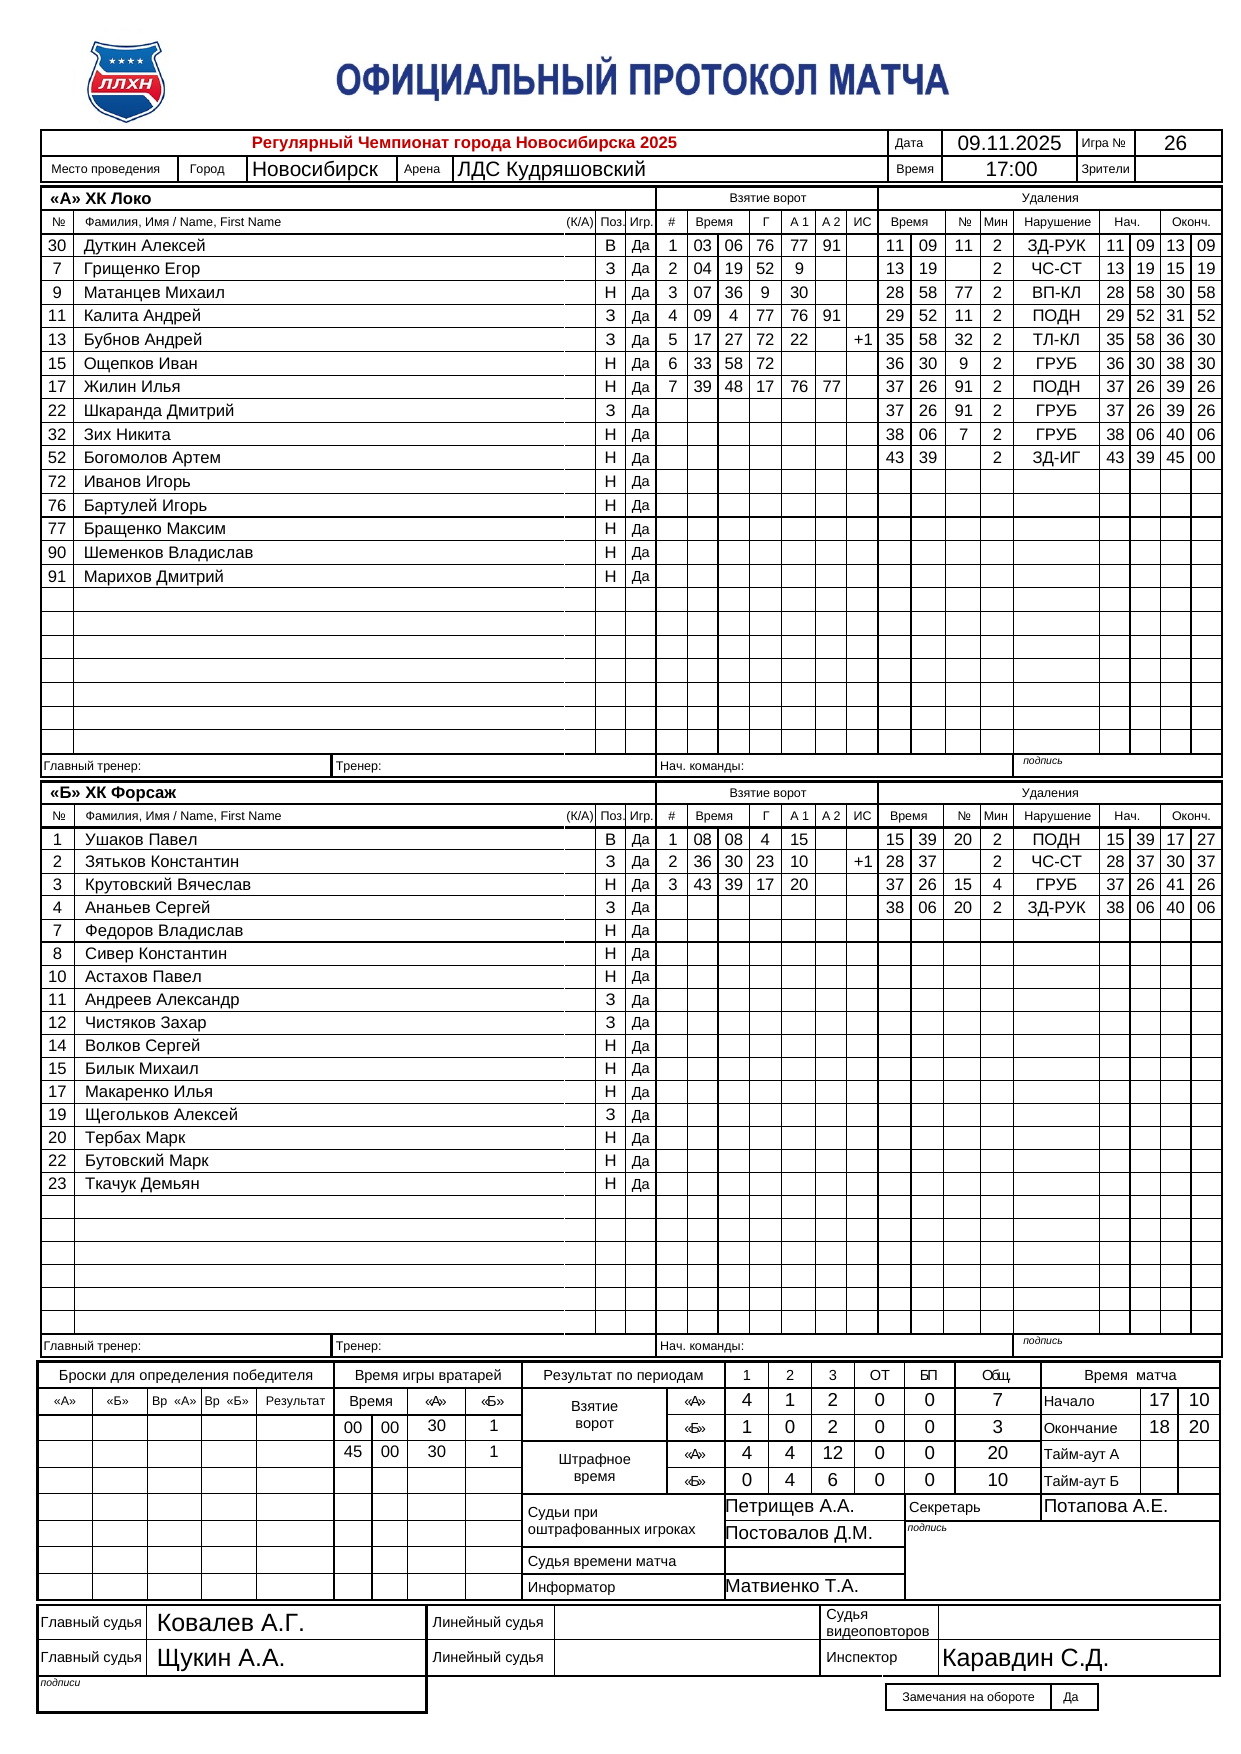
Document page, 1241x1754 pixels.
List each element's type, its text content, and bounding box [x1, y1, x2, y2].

table_cell 41 [1161, 874, 1190, 895]
table_cell 4 [657, 305, 687, 327]
table_cell [335, 1574, 371, 1599]
table_cell [816, 1242, 846, 1264]
table_cell [1161, 1288, 1190, 1310]
table_cell [1014, 659, 1099, 682]
table_cell [816, 399, 846, 422]
table_cell [816, 730, 846, 753]
table_cell [1192, 612, 1221, 634]
table_cell [750, 565, 781, 587]
table_header 09.11.2025 [943, 131, 1076, 155]
table_cell В [596, 235, 625, 256]
table_cell [1161, 1311, 1190, 1333]
table_cell [39, 1574, 92, 1599]
table_cell [719, 1150, 749, 1172]
table_cell [626, 659, 655, 682]
table_cell [719, 541, 749, 564]
table_cell [1014, 1288, 1099, 1310]
table_cell [1192, 1012, 1221, 1033]
table_cell [657, 1242, 687, 1264]
table_cell 52 [1192, 305, 1221, 327]
table_cell [1161, 494, 1190, 516]
table_cell 36 [879, 352, 910, 374]
table_cell [1161, 1081, 1190, 1103]
table_cell [981, 494, 1013, 516]
table_cell 9 [42, 281, 73, 303]
table_cell 20 [42, 1127, 74, 1149]
table_cell 37 [879, 399, 910, 422]
table_cell [565, 399, 595, 422]
table_cell [1014, 470, 1099, 493]
table_cell Да [626, 1150, 655, 1172]
table_cell 22 [42, 399, 73, 422]
table_cell Да [626, 874, 655, 895]
table_cell [1100, 518, 1129, 540]
table_cell [202, 1468, 256, 1493]
table_cell 40 [1161, 423, 1190, 445]
table_cell [565, 1150, 595, 1172]
table_cell [596, 612, 625, 634]
table_cell [688, 966, 717, 987]
table_cell 2 [981, 446, 1013, 469]
table_cell [565, 1012, 595, 1033]
picture [5, 28, 1179, 129]
table_cell [946, 707, 980, 729]
table_cell Н [596, 541, 625, 564]
table_cell Н [596, 1127, 625, 1149]
table_cell 58 [1192, 281, 1221, 303]
table_cell 52 [42, 446, 73, 469]
table_cell Бутовский Марк [75, 1150, 564, 1172]
table_cell [981, 1265, 1013, 1287]
table_cell [335, 1468, 371, 1493]
table_cell [719, 730, 749, 753]
table_cell А 2 [816, 805, 846, 826]
table_cell [1179, 1468, 1219, 1493]
table_cell 4 [981, 874, 1013, 895]
table_cell [847, 1196, 877, 1218]
table_cell «А» [39, 1389, 92, 1413]
table_cell 22 [782, 328, 815, 351]
table_cell [1014, 1265, 1099, 1287]
table_cell [847, 1081, 877, 1103]
table_header Удаления [879, 188, 1221, 209]
table_cell Да [626, 1173, 655, 1195]
table_cell Да [626, 494, 655, 516]
table_cell [719, 707, 749, 729]
table_cell 18 [1141, 1415, 1177, 1440]
table_cell [782, 1058, 815, 1079]
table_cell 4 [719, 305, 749, 327]
table_cell [981, 470, 1013, 493]
table_cell Н [596, 565, 625, 587]
table_cell [1161, 1196, 1190, 1218]
table_cell [657, 446, 687, 469]
table_cell ЗД-РУК [1014, 235, 1099, 256]
table_cell [816, 470, 846, 493]
table_cell [657, 1104, 687, 1126]
table_cell 26 [1192, 376, 1221, 398]
table_cell [944, 1242, 980, 1264]
table_cell [688, 1242, 717, 1264]
table_cell 00 [373, 1441, 407, 1467]
table_cell [782, 1311, 815, 1333]
table_cell [596, 1288, 625, 1310]
table_cell [912, 1219, 943, 1241]
table_cell [74, 612, 564, 634]
table_cell 11 [42, 305, 73, 327]
table_cell «Б» [668, 1415, 724, 1440]
table_cell [782, 1265, 815, 1287]
table_header Да [1052, 1685, 1097, 1709]
table_cell [42, 1311, 74, 1333]
table_cell 13 [879, 257, 910, 280]
table_cell [1014, 1127, 1099, 1149]
table_cell [879, 470, 910, 493]
table_cell [847, 730, 877, 753]
table_cell [816, 494, 846, 516]
table_cell [1100, 659, 1129, 682]
table_cell ЧС-СТ [1014, 850, 1099, 872]
table_cell [816, 518, 846, 540]
table_cell [408, 1521, 465, 1546]
table_cell [42, 636, 73, 658]
table_cell 48 [719, 376, 749, 398]
table_cell [1014, 943, 1099, 964]
table_cell Нач. команды: [657, 1335, 1012, 1356]
table_cell [148, 1574, 201, 1599]
table_header Время игры вратарей [335, 1363, 521, 1387]
table_cell [981, 612, 1013, 634]
table_cell 13 [42, 328, 73, 351]
table_cell [565, 829, 595, 849]
table_cell [750, 730, 781, 753]
table_cell 91 [816, 305, 846, 327]
table_cell [1100, 683, 1129, 706]
table_cell 29 [1100, 305, 1129, 327]
table_cell Да [626, 989, 655, 1011]
table_cell 26 [912, 376, 945, 398]
table_cell Н [596, 281, 625, 303]
table_cell 76 [750, 235, 781, 256]
table_cell 20 [1179, 1415, 1219, 1440]
table_cell [565, 896, 595, 918]
table_cell Да [626, 896, 655, 918]
table_cell [1014, 1150, 1099, 1172]
table_cell [1100, 1196, 1129, 1218]
table_cell 31 [1161, 305, 1190, 327]
table_cell 35 [879, 328, 910, 351]
table_cell [1100, 920, 1129, 941]
table_cell [719, 920, 749, 941]
table_cell [879, 943, 910, 964]
table_cell [719, 588, 749, 611]
table_cell (К/А) [565, 805, 595, 826]
table_cell [946, 257, 980, 280]
table_cell Н [596, 1173, 625, 1195]
table_cell 17 [688, 328, 717, 351]
table_cell 10 [1179, 1389, 1219, 1413]
table_cell 32 [946, 328, 980, 351]
table_cell [596, 683, 625, 706]
table_cell [981, 1196, 1013, 1218]
table_cell [688, 1311, 717, 1333]
table_cell [782, 565, 815, 587]
table_cell 2 [981, 352, 1013, 374]
table_cell [981, 683, 1013, 706]
table_cell [782, 1081, 815, 1103]
table_cell [1100, 636, 1129, 658]
table_cell [1179, 1441, 1219, 1467]
table_cell [1014, 541, 1099, 564]
table_cell [1100, 1104, 1129, 1126]
table_cell 58 [1131, 328, 1160, 351]
table_cell [847, 1104, 877, 1126]
table_cell [1014, 494, 1099, 516]
table_cell 19 [912, 257, 945, 280]
table_cell Начало [1042, 1389, 1140, 1413]
table_cell 30 [1131, 352, 1160, 374]
table_cell [816, 707, 846, 729]
table_cell [944, 1173, 980, 1195]
table_cell [1161, 989, 1190, 1011]
table_cell [93, 1416, 147, 1440]
table_cell Да [626, 565, 655, 587]
table_cell [782, 707, 815, 729]
table_cell Да [626, 1058, 655, 1079]
table_cell Да [626, 541, 655, 564]
table_cell Шкаранда Дмитрий [74, 399, 564, 422]
table_cell [565, 446, 595, 469]
table_cell 10 [42, 966, 74, 987]
table_cell ГРУБ [1014, 352, 1099, 374]
table_cell [816, 943, 846, 964]
table_cell [782, 541, 815, 564]
table_cell Да [626, 1012, 655, 1033]
table_cell [657, 1150, 687, 1172]
table_cell [148, 1521, 201, 1546]
table_cell З [596, 850, 625, 872]
table_cell [847, 966, 877, 987]
table_cell Главный тренер: [42, 755, 330, 776]
table_cell 06 [1192, 423, 1221, 445]
table_cell В [596, 829, 625, 849]
table_cell [688, 1219, 717, 1241]
table_cell [1131, 1173, 1160, 1195]
table_cell Н [596, 1081, 625, 1103]
table_cell Бращенко Максим [74, 518, 564, 540]
table_cell [688, 446, 717, 469]
table_cell [816, 874, 846, 895]
table_header Броски для определения победителя [39, 1363, 333, 1387]
table_cell [719, 1173, 749, 1195]
table_cell [74, 683, 564, 706]
table_cell [1131, 1104, 1160, 1126]
table_header 26 [1136, 131, 1221, 155]
table_cell [1141, 1441, 1177, 1467]
table_cell [565, 636, 595, 658]
table_cell [847, 1265, 877, 1287]
table_cell Постовалов Д.М. [726, 1521, 904, 1546]
table_cell [657, 1127, 687, 1149]
table_cell [42, 588, 73, 611]
table_cell 36 [688, 850, 717, 872]
table_cell Да [626, 235, 655, 256]
table_cell [981, 1311, 1013, 1333]
table_cell [946, 683, 980, 706]
table_cell [93, 1521, 147, 1546]
table_cell [42, 1242, 74, 1264]
table_cell 4 [769, 1442, 811, 1467]
table_cell [1014, 1012, 1099, 1033]
table_cell 6 [812, 1468, 854, 1493]
table_cell [565, 1035, 595, 1057]
table_cell 17 [1161, 829, 1190, 849]
table_cell [879, 1058, 910, 1079]
table_cell [847, 707, 877, 729]
table_cell 19 [719, 257, 749, 280]
table_cell Тайм-аут А [1042, 1441, 1140, 1467]
table_cell 3 [956, 1415, 1040, 1440]
table_cell [1136, 157, 1221, 181]
table_cell [879, 659, 910, 682]
table_cell [912, 1035, 943, 1057]
table_cell Да [626, 966, 655, 987]
table_cell [981, 730, 1013, 753]
table_cell Да [626, 518, 655, 540]
table_cell [816, 683, 846, 706]
table_cell [1192, 1196, 1221, 1218]
table_cell 2 [981, 257, 1013, 280]
table_cell [565, 707, 595, 729]
table_cell Богомолов Артем [74, 446, 564, 469]
table_cell 91 [946, 399, 980, 422]
table_cell [847, 829, 877, 849]
table_cell [657, 423, 687, 445]
table_cell [1192, 683, 1221, 706]
table_cell Калита Андрей [74, 305, 564, 327]
table_cell Главный судья [39, 1606, 146, 1639]
table_cell [1131, 1265, 1160, 1287]
table_cell Г [750, 805, 781, 826]
table_cell [912, 707, 945, 729]
table_cell [782, 1012, 815, 1033]
table_cell [565, 565, 595, 587]
table_cell 00 [373, 1416, 407, 1440]
table_cell Ананьев Сергей [75, 896, 564, 918]
table_cell 37 [879, 376, 910, 398]
table_cell [1131, 989, 1160, 1011]
table_cell [782, 1196, 815, 1218]
table_cell 03 [688, 235, 717, 256]
table_cell ВП-КЛ [1014, 281, 1099, 303]
table_cell 12 [42, 1012, 74, 1033]
table_cell [657, 1081, 687, 1103]
table_cell З [596, 1012, 625, 1033]
table_cell Щегольков Алексей [75, 1104, 564, 1126]
table_cell [75, 1311, 564, 1333]
table_cell [912, 1242, 943, 1264]
table_cell [657, 399, 687, 422]
table_cell [1100, 1081, 1129, 1103]
table_cell 08 [719, 829, 749, 849]
table_cell [657, 1173, 687, 1195]
table_cell Время [335, 1389, 407, 1413]
table_cell 09 [1192, 235, 1221, 256]
table_cell Оконч. [1161, 805, 1221, 826]
table_cell 72 [42, 470, 73, 493]
table_cell 28 [1100, 850, 1129, 872]
table_cell [93, 1494, 147, 1520]
table_cell 58 [719, 352, 749, 374]
table_cell [565, 352, 595, 374]
table_cell [1192, 707, 1221, 729]
table_cell [750, 1196, 781, 1218]
table_cell [657, 518, 687, 540]
table_cell [688, 541, 717, 564]
table_cell Шеменков Владислав [74, 541, 564, 564]
table_cell [148, 1441, 201, 1467]
table_cell [912, 588, 945, 611]
table_cell 0 [855, 1389, 904, 1413]
table_cell [719, 1127, 749, 1149]
table_cell 9 [946, 352, 980, 374]
table_cell Да [626, 1104, 655, 1126]
table_cell [912, 966, 943, 987]
table_cell [912, 541, 945, 564]
table_cell 43 [1100, 446, 1129, 469]
table_cell [879, 966, 910, 987]
table_cell [782, 1173, 815, 1195]
table_cell Тренер: [333, 755, 655, 776]
table_cell 45 [335, 1441, 371, 1467]
table_cell [1100, 1058, 1129, 1079]
table_cell Н [596, 1150, 625, 1172]
table_cell [596, 1311, 625, 1333]
table_cell [816, 1173, 846, 1195]
table_cell Фамилия, Имя / Name, First Name [74, 211, 565, 233]
table_cell [202, 1441, 256, 1467]
table_cell [944, 966, 980, 987]
table_cell [816, 612, 846, 634]
table_cell Зрители [1078, 157, 1134, 181]
table_cell [1131, 636, 1160, 658]
table_cell Макаренко Илья [75, 1081, 564, 1103]
table_cell [816, 281, 846, 303]
table_cell Тренер: [333, 1335, 655, 1356]
table_cell [1192, 518, 1221, 540]
table_cell [847, 1058, 877, 1079]
table_cell [1100, 1265, 1129, 1287]
table_cell [688, 1081, 717, 1103]
table_cell [847, 1150, 877, 1172]
table_cell [782, 588, 815, 611]
table_cell [1161, 636, 1190, 658]
table_cell Результат [257, 1389, 333, 1413]
table_cell [1100, 541, 1129, 564]
table_cell № [944, 805, 980, 826]
table_cell [847, 683, 877, 706]
table_cell [1161, 1058, 1190, 1079]
table_cell [1100, 612, 1129, 634]
table_cell [944, 943, 980, 964]
table_cell [981, 1242, 1013, 1264]
table_cell [719, 1288, 749, 1310]
table_cell Дуткин Алексей [74, 235, 564, 256]
table_cell [42, 1196, 74, 1218]
table_cell 43 [688, 874, 717, 895]
table_cell [39, 1494, 92, 1520]
table_cell [719, 565, 749, 587]
table_cell 9 [782, 257, 815, 280]
table_cell [944, 1035, 980, 1057]
table_cell [688, 989, 717, 1011]
table_cell 29 [879, 305, 910, 327]
table_cell 30 [408, 1416, 465, 1440]
table_cell [816, 896, 846, 918]
table_cell [93, 1468, 147, 1493]
table_cell [816, 328, 846, 351]
table_cell [42, 1288, 74, 1310]
table_cell 2 [981, 423, 1013, 445]
table_cell [912, 565, 945, 587]
table_cell [879, 588, 910, 611]
table_cell [1131, 1219, 1160, 1241]
table_cell 06 [912, 423, 945, 445]
table_cell [944, 1081, 980, 1103]
table_cell Н [596, 518, 625, 540]
table_cell 37 [912, 850, 943, 872]
table_cell [944, 1219, 980, 1241]
table_cell [688, 1035, 717, 1057]
table_cell 36 [1161, 328, 1190, 351]
table_cell Н [596, 1058, 625, 1079]
table_cell [1161, 1265, 1190, 1287]
table_cell [912, 470, 945, 493]
table_cell [565, 1081, 595, 1103]
table_cell 0 [855, 1468, 904, 1493]
table_cell Грищенко Егор [74, 257, 564, 280]
table_cell 7 [42, 257, 73, 280]
table_cell [1161, 943, 1190, 964]
table_cell [1131, 966, 1160, 987]
table_cell [816, 1104, 846, 1126]
table_cell 38 [1100, 423, 1129, 445]
table_cell [39, 1547, 92, 1573]
table_cell 00 [335, 1416, 371, 1440]
table_cell 36 [1100, 352, 1129, 374]
table_cell «Б » [466, 1389, 521, 1413]
table_cell [719, 989, 749, 1011]
table_cell [816, 659, 846, 682]
table_cell [565, 920, 595, 941]
table_cell [726, 1548, 904, 1573]
table_cell [847, 376, 877, 398]
table_cell 39 [1131, 829, 1160, 849]
table_cell [1161, 966, 1190, 987]
table_cell 30 [1192, 328, 1221, 351]
table_cell А 1 [782, 805, 815, 826]
table_cell ГРУБ [1014, 874, 1099, 895]
table_cell 06 [912, 896, 943, 918]
table_cell [816, 588, 846, 611]
table_cell [596, 588, 625, 611]
table_cell [750, 1058, 781, 1079]
table_cell [657, 494, 687, 516]
table_cell 2 [981, 235, 1013, 256]
table_cell 38 [1100, 896, 1129, 918]
table_cell Время [879, 211, 945, 233]
table_cell [944, 1288, 980, 1310]
table_cell 58 [1131, 281, 1160, 303]
table_cell [565, 612, 595, 634]
table_cell [816, 541, 846, 564]
table_cell [719, 1058, 749, 1079]
table_cell [879, 1035, 910, 1057]
table_cell ПОДН [1014, 305, 1099, 327]
table_cell 39 [1161, 399, 1190, 422]
table_cell Время [688, 805, 749, 826]
table_cell [847, 518, 877, 540]
table_cell [912, 1265, 943, 1287]
table_cell [335, 1547, 371, 1573]
table_cell [626, 1196, 655, 1218]
table_cell [750, 1288, 781, 1310]
table_cell [879, 494, 910, 516]
table_cell [847, 494, 877, 516]
table_cell [1192, 470, 1221, 493]
table_cell 15 [1161, 257, 1190, 280]
table_cell Каравдин С.Д. [939, 1640, 1219, 1675]
table_cell 77 [42, 518, 73, 540]
table_cell [596, 1265, 625, 1287]
table_cell [408, 1574, 465, 1599]
table_cell [816, 1311, 846, 1333]
table_cell [847, 1012, 877, 1033]
table_cell 72 [750, 328, 781, 351]
table_cell 39 [688, 376, 717, 398]
table_cell «А» [668, 1442, 724, 1467]
table_cell Матанцев Михаил [74, 281, 564, 303]
table_cell [847, 565, 877, 587]
table_cell [912, 659, 945, 682]
table_cell [1100, 565, 1129, 587]
table_cell [1014, 1173, 1099, 1195]
table_cell [1192, 636, 1221, 658]
table_cell (К/А) [565, 211, 595, 233]
table_cell [1161, 683, 1190, 706]
table_cell Линейный судья [428, 1606, 554, 1639]
table_cell 91 [816, 235, 846, 256]
table_cell [719, 659, 749, 682]
table_cell [879, 683, 910, 706]
table_header Результат по периодам [523, 1363, 724, 1387]
table_cell [596, 707, 625, 729]
table_cell 0 [905, 1389, 954, 1413]
table_cell [750, 1219, 781, 1241]
table_cell Линейный судья [428, 1640, 554, 1675]
table_cell 1 [726, 1415, 768, 1440]
table_cell [657, 636, 687, 658]
table_cell [1192, 1104, 1221, 1126]
table_cell [657, 612, 687, 634]
table_cell 23 [42, 1173, 74, 1195]
table_cell подпись [1014, 755, 1221, 776]
table_cell [847, 305, 877, 327]
table_cell [626, 1288, 655, 1310]
table_cell [782, 1104, 815, 1126]
table_cell [1131, 1311, 1160, 1333]
table_cell [1131, 588, 1160, 611]
table_cell Н [596, 920, 625, 941]
table_cell [373, 1574, 407, 1599]
table_cell Марихов Дмитрий [74, 565, 564, 587]
table_cell 38 [879, 896, 910, 918]
table_cell подпись [906, 1522, 1219, 1599]
table_cell Да [626, 423, 655, 445]
table_cell [816, 850, 846, 872]
table_cell 26 [1192, 874, 1221, 895]
table_cell [912, 612, 945, 634]
table_cell [816, 1035, 846, 1057]
table_cell [626, 1311, 655, 1333]
table_cell [847, 1311, 877, 1333]
table_header Дата [889, 131, 941, 155]
table_cell [688, 1265, 717, 1287]
table_cell [688, 683, 717, 706]
table_cell [750, 470, 781, 493]
table_cell [688, 896, 717, 918]
table_cell [74, 730, 564, 753]
table_cell Да [626, 829, 655, 849]
table_cell Вр «А» [148, 1389, 201, 1413]
table_cell [688, 920, 717, 941]
table_cell [1014, 565, 1099, 587]
table_cell [335, 1494, 371, 1520]
table_cell [1100, 470, 1129, 493]
table_cell [981, 659, 1013, 682]
table_cell [257, 1574, 333, 1599]
table_cell [750, 446, 781, 469]
table_cell [782, 896, 815, 918]
table_cell [782, 659, 815, 682]
table_cell [944, 1104, 980, 1126]
table_cell [816, 446, 846, 469]
table_cell [1161, 1127, 1190, 1149]
table_header Время матча [1042, 1363, 1219, 1387]
table_cell 26 [912, 399, 945, 422]
table_cell 13 [1100, 257, 1129, 280]
table_cell 58 [912, 328, 945, 351]
table_cell [1014, 989, 1099, 1011]
table_cell [74, 659, 564, 682]
table_cell [719, 943, 749, 964]
table_cell Н [596, 446, 625, 469]
table_cell [879, 730, 910, 753]
table_cell А 2 [816, 211, 846, 233]
table_cell 76 [782, 376, 815, 398]
table_cell [719, 1265, 749, 1287]
table_cell № [42, 211, 73, 233]
table_cell 32 [42, 423, 73, 445]
table_cell [782, 1035, 815, 1057]
table_cell [981, 1150, 1013, 1172]
table_cell Зятьков Константин [75, 850, 564, 872]
table_cell 26 [1131, 874, 1160, 895]
table_cell 40 [1161, 896, 1190, 918]
table_cell [657, 1288, 687, 1310]
table_cell [847, 446, 877, 469]
table_cell 17 [750, 376, 781, 398]
table_cell [565, 470, 595, 493]
table_cell 7 [42, 920, 74, 941]
table_cell [847, 612, 877, 634]
table_cell [944, 850, 980, 872]
table_cell [555, 1640, 819, 1675]
table_cell [750, 636, 781, 658]
table_cell [981, 1081, 1013, 1103]
table_cell [1192, 1242, 1221, 1264]
table_header Взятие ворот [657, 783, 877, 803]
table_cell [373, 1468, 407, 1493]
table_cell Да [626, 1081, 655, 1103]
table_cell [719, 966, 749, 987]
table_cell [1192, 1150, 1221, 1172]
table_cell 38 [1161, 352, 1190, 374]
table_cell [816, 829, 846, 849]
table_cell [946, 730, 980, 753]
table_cell [1100, 1288, 1129, 1310]
table_cell [879, 1104, 910, 1126]
table_cell [1192, 541, 1221, 564]
table_cell 06 [1192, 896, 1221, 918]
table_cell [202, 1416, 256, 1440]
table_cell [1131, 565, 1160, 587]
table_cell [257, 1468, 333, 1493]
table_cell Оконч. [1161, 211, 1221, 233]
table_cell [42, 683, 73, 706]
table_cell [719, 683, 749, 706]
table_cell 37 [1131, 850, 1160, 872]
table_cell 12 [812, 1442, 854, 1467]
table_cell [816, 1219, 846, 1241]
table_cell [847, 541, 877, 564]
table_cell Да [626, 943, 655, 964]
table_header 3 [812, 1363, 854, 1387]
table_cell [981, 1288, 1013, 1310]
table_cell [981, 1035, 1013, 1057]
table_cell [565, 1288, 595, 1310]
table_cell [657, 1196, 687, 1218]
table_cell [847, 281, 877, 303]
table_cell [148, 1494, 201, 1520]
table_cell [1131, 1288, 1160, 1310]
table_cell [879, 1288, 910, 1310]
table_cell [912, 518, 945, 540]
table_cell [1100, 707, 1129, 729]
table_cell [688, 518, 717, 540]
table_cell [1100, 943, 1129, 964]
table_cell [1014, 1196, 1099, 1218]
table_cell Жилин Илья [74, 376, 564, 398]
table_cell [782, 612, 815, 634]
table_cell [879, 541, 910, 564]
table_cell [688, 1173, 717, 1195]
table_cell 4 [726, 1442, 768, 1467]
table_cell [1131, 470, 1160, 493]
table_cell [565, 1127, 595, 1149]
table_cell [879, 1265, 910, 1287]
table_cell Ткачук Демьян [75, 1173, 564, 1195]
table_cell [373, 1547, 407, 1573]
table_header Взятие ворот [657, 188, 877, 209]
table_cell [257, 1494, 333, 1520]
table_cell ЧС-СТ [1014, 257, 1099, 280]
table_cell [981, 1173, 1013, 1195]
table_cell 77 [782, 235, 815, 256]
table_cell 20 [944, 829, 980, 849]
table_cell Зих Никита [74, 423, 564, 445]
table_cell [565, 874, 595, 895]
table_cell [1192, 1288, 1221, 1310]
table_cell [688, 1012, 717, 1033]
table_cell [626, 636, 655, 658]
table_cell [657, 1035, 687, 1057]
table_cell 08 [688, 829, 717, 849]
table_cell [1192, 1311, 1221, 1333]
table_cell Судьи при оштрафованных игроках [523, 1495, 724, 1546]
table_cell Г [750, 211, 781, 233]
table_cell [408, 1494, 465, 1520]
table_cell [750, 1012, 781, 1033]
table_cell [565, 1242, 595, 1264]
table_cell Да [626, 257, 655, 280]
table_cell [750, 1311, 781, 1333]
table_cell Щукин А.А. [147, 1640, 425, 1675]
table_cell [42, 659, 73, 682]
table_cell [565, 328, 595, 351]
table_cell [847, 352, 877, 374]
table_cell [1161, 612, 1190, 634]
table_cell [750, 989, 781, 1011]
table_cell [596, 1196, 625, 1218]
table_cell № [42, 805, 74, 826]
table_cell [946, 636, 980, 658]
table_cell [1161, 1219, 1190, 1241]
table_cell [39, 1416, 92, 1440]
table_cell [1100, 1012, 1129, 1033]
table_cell [879, 565, 910, 587]
table_cell Н [596, 470, 625, 493]
table_header Удаления [879, 783, 1221, 803]
table_cell [750, 966, 781, 987]
table_cell 20 [956, 1442, 1040, 1467]
table_cell [782, 494, 815, 516]
table_cell [565, 850, 595, 872]
table_cell 17 [750, 874, 781, 895]
table_cell 15 [944, 874, 980, 895]
table_cell [816, 1127, 846, 1149]
table_cell 58 [912, 281, 945, 303]
table_cell 19 [42, 1104, 74, 1126]
table_cell [847, 989, 877, 1011]
table_cell 8 [42, 943, 74, 964]
table_cell [719, 1104, 749, 1126]
table_cell [565, 659, 595, 682]
table_header «А» ХК Локо [42, 188, 655, 209]
table_cell [782, 1219, 815, 1241]
table_cell подписи [39, 1677, 425, 1711]
table_cell Крутовский Вячеслав [75, 874, 564, 895]
table_cell [626, 1265, 655, 1287]
table_cell [946, 494, 980, 516]
table_cell 90 [42, 541, 73, 564]
table_cell 7 [956, 1389, 1040, 1413]
table_cell [981, 541, 1013, 564]
table_cell [1192, 1058, 1221, 1079]
table_cell [946, 565, 980, 587]
table_cell [75, 1288, 564, 1310]
table_cell [981, 943, 1013, 964]
table_cell [1161, 1242, 1190, 1264]
table_cell [1131, 1012, 1160, 1033]
table_cell [750, 612, 781, 634]
table_cell [1131, 920, 1160, 941]
table_cell [782, 423, 815, 445]
table_header Игра № [1078, 131, 1134, 155]
table_cell [335, 1521, 371, 1546]
table_cell 76 [42, 494, 73, 516]
table_cell [750, 518, 781, 540]
table_cell [719, 470, 749, 493]
table_cell 17 [42, 1081, 74, 1103]
table_cell Да [626, 446, 655, 469]
table_cell З [596, 399, 625, 422]
table_cell [1014, 730, 1099, 753]
table_cell [1014, 518, 1099, 540]
table_cell 37 [879, 874, 910, 895]
table_cell Мин [981, 805, 1013, 826]
table_cell ЛДС Кудряшовский [454, 157, 887, 181]
table_cell [750, 1242, 781, 1264]
table_cell [816, 989, 846, 1011]
table_cell Секретарь [906, 1495, 1040, 1520]
table_cell [912, 1012, 943, 1033]
table_cell [75, 1196, 564, 1218]
table_cell [657, 1265, 687, 1287]
table_cell 30 [912, 352, 945, 374]
table_cell 2 [812, 1389, 854, 1413]
table_cell [981, 1104, 1013, 1126]
table_cell 15 [879, 829, 910, 849]
table_cell 7 [946, 423, 980, 445]
table_cell [74, 588, 564, 611]
table_cell 27 [1192, 829, 1221, 849]
table_cell 19 [1192, 257, 1221, 280]
table_cell 1 [657, 829, 687, 849]
table_cell [782, 1288, 815, 1310]
table_cell 04 [688, 257, 717, 280]
table_cell [816, 1265, 846, 1287]
table_cell [42, 612, 73, 634]
table_cell 11 [42, 989, 74, 1011]
table_cell [626, 683, 655, 706]
table_cell ИС [847, 211, 877, 233]
table_cell 52 [750, 257, 781, 280]
table_cell [719, 1196, 749, 1218]
table_cell [847, 943, 877, 964]
table_cell [93, 1441, 147, 1467]
table_cell [565, 541, 595, 564]
table_cell [719, 1219, 749, 1241]
table_cell Мин [981, 211, 1013, 233]
table_cell Ушаков Павел [75, 829, 564, 849]
table_cell [1100, 1311, 1129, 1333]
table_cell [565, 1196, 595, 1218]
table_cell 0 [726, 1468, 768, 1493]
table_cell [912, 636, 945, 658]
table_cell [719, 1242, 749, 1264]
table_cell [816, 1196, 846, 1218]
table_cell 15 [42, 1058, 74, 1079]
table_cell [750, 896, 781, 918]
table_cell 06 [1131, 423, 1160, 445]
table_cell Да [626, 376, 655, 398]
table_cell [466, 1521, 521, 1546]
table_cell 26 [1192, 399, 1221, 422]
table_cell 09 [1131, 235, 1160, 256]
table_cell [944, 1150, 980, 1172]
table_cell 11 [946, 305, 980, 327]
table_cell Нарушение [1014, 211, 1099, 233]
table_cell [879, 1150, 910, 1172]
table_cell [1014, 1081, 1099, 1103]
table_cell [1161, 707, 1190, 729]
table_cell Место проведения [42, 157, 177, 181]
table_cell [657, 541, 687, 564]
table_cell Информатор [523, 1575, 724, 1599]
table_cell 2 [981, 305, 1013, 327]
table_cell Новосибирск [248, 157, 396, 181]
table_cell [912, 1127, 943, 1149]
table_cell [750, 707, 781, 729]
table_cell [750, 423, 781, 445]
table_cell Игр. [626, 211, 655, 233]
table_cell 15 [1100, 829, 1129, 849]
table_cell [912, 1058, 943, 1079]
table_cell [816, 1288, 846, 1310]
table_cell [847, 1219, 877, 1241]
table_cell 91 [946, 376, 980, 398]
table_cell Н [596, 423, 625, 445]
table_cell Нач. [1100, 805, 1160, 826]
table_cell «Б» [668, 1468, 724, 1493]
table_cell [944, 1058, 980, 1079]
table_cell 6 [657, 352, 687, 374]
table_cell [782, 470, 815, 493]
table_cell [39, 1441, 92, 1467]
table_cell 15 [42, 352, 73, 374]
table_cell [1141, 1468, 1177, 1493]
table_cell [719, 1035, 749, 1057]
table_cell [782, 518, 815, 540]
table_cell [912, 989, 943, 1011]
table_cell Тайм-аут Б [1042, 1468, 1140, 1493]
table_cell [944, 989, 980, 1011]
table_cell Волков Сергей [75, 1035, 564, 1057]
table_cell [981, 707, 1013, 729]
table_cell «Б» [93, 1389, 147, 1413]
table_cell Чистяков Захар [75, 1012, 564, 1033]
table_cell # [657, 805, 687, 826]
table_cell [657, 659, 687, 682]
table_cell [626, 612, 655, 634]
table_cell 28 [879, 850, 910, 872]
table_cell 10 [956, 1468, 1040, 1493]
table_cell [565, 989, 595, 1011]
table_cell [981, 989, 1013, 1011]
table_cell Да [626, 352, 655, 374]
table_cell [565, 423, 595, 445]
table_cell ГРУБ [1014, 423, 1099, 445]
table_cell [1131, 1242, 1160, 1264]
table_cell 11 [1100, 235, 1129, 256]
table_cell [1100, 1219, 1129, 1241]
table_cell З [596, 989, 625, 1011]
table_cell [688, 494, 717, 516]
table_cell [782, 989, 815, 1011]
table_cell [981, 1058, 1013, 1079]
table_cell З [596, 257, 625, 280]
table_cell [1014, 1035, 1099, 1057]
table_cell [1192, 1265, 1221, 1287]
table_cell Нач. [1100, 211, 1160, 233]
table_cell [596, 1242, 625, 1264]
table_cell 15 [782, 829, 815, 849]
table_cell [1131, 730, 1160, 753]
table_cell [1192, 565, 1221, 587]
table_cell [1161, 730, 1190, 753]
table_cell 3 [657, 281, 687, 303]
table_cell [596, 730, 625, 753]
table_cell 13 [1161, 235, 1190, 256]
table_cell ТЛ-КЛ [1014, 328, 1099, 351]
table_cell Да [626, 281, 655, 303]
table_cell [1131, 659, 1160, 682]
table_cell 07 [688, 281, 717, 303]
table_cell [202, 1574, 256, 1599]
table_cell [719, 1012, 749, 1033]
table_cell [565, 1058, 595, 1079]
table_cell Арена [398, 157, 452, 181]
table_cell Да [626, 305, 655, 327]
table_cell Нач. команды: [657, 755, 1012, 776]
table_cell [1131, 541, 1160, 564]
table_cell [626, 707, 655, 729]
table_cell [879, 636, 910, 658]
table_cell Поз. [596, 211, 625, 233]
table_cell Билык Михаил [75, 1058, 564, 1079]
table_cell [565, 1311, 595, 1333]
table_cell Да [626, 920, 655, 941]
table_cell 2 [981, 328, 1013, 351]
table_cell [688, 659, 717, 682]
table_cell 19 [1131, 257, 1160, 280]
table_cell [946, 588, 980, 611]
table_cell З [596, 328, 625, 351]
table_cell Матвиенко Т.А. [726, 1575, 904, 1599]
table_cell [1014, 1311, 1099, 1333]
table_cell [1192, 989, 1221, 1011]
table_cell [373, 1494, 407, 1520]
table_cell [750, 1265, 781, 1287]
table_cell [782, 1242, 815, 1264]
table_cell [750, 1173, 781, 1195]
table_cell [408, 1547, 465, 1573]
table_cell Н [596, 376, 625, 398]
table_cell Игр. [626, 805, 655, 826]
table_cell [944, 1196, 980, 1218]
table_cell [688, 588, 717, 611]
table_cell [719, 446, 749, 469]
table_cell [466, 1547, 521, 1573]
table_cell Время [879, 805, 943, 826]
table_cell [565, 518, 595, 540]
table_cell 30 [42, 235, 73, 256]
table_cell 2 [981, 376, 1013, 398]
table_cell [657, 1311, 687, 1333]
table_cell [688, 730, 717, 753]
table_cell [879, 1081, 910, 1103]
table_cell [74, 636, 564, 658]
table_cell З [596, 1104, 625, 1126]
table_cell [1100, 730, 1129, 753]
table_cell [1014, 636, 1099, 658]
table_cell Ощепков Иван [74, 352, 564, 374]
table_cell [847, 920, 877, 941]
table_cell [847, 636, 877, 658]
table_cell Н [596, 494, 625, 516]
table_cell [879, 612, 910, 634]
table_cell [981, 1127, 1013, 1149]
table_cell [912, 1104, 943, 1126]
table_cell 2 [981, 399, 1013, 422]
table_cell [1161, 1173, 1190, 1195]
table_cell Андреев Александр [75, 989, 564, 1011]
table_cell Н [596, 874, 625, 895]
table_cell [912, 1150, 943, 1172]
table_cell 4 [726, 1389, 768, 1413]
table_cell 30 [408, 1441, 465, 1467]
table_cell [688, 1288, 717, 1310]
table_cell 5 [657, 328, 687, 351]
table_cell [1192, 1127, 1221, 1149]
table_cell [565, 281, 595, 303]
table_cell # [657, 211, 687, 233]
table_cell ИС [847, 805, 877, 826]
table_cell 39 [1161, 376, 1190, 398]
table_cell [42, 1219, 74, 1241]
table_cell [42, 1265, 74, 1287]
table_cell [1161, 1150, 1190, 1172]
table_cell [1192, 1081, 1221, 1103]
table_cell 43 [879, 446, 910, 469]
table_cell [428, 1677, 882, 1711]
table_cell [1100, 1127, 1129, 1149]
table_cell [981, 920, 1013, 941]
table_cell Инспектор [821, 1640, 938, 1675]
table_cell [202, 1547, 256, 1573]
table_cell 30 [782, 281, 815, 303]
table_cell 3 [42, 874, 74, 895]
table_cell [816, 920, 846, 941]
table_cell [879, 920, 910, 941]
table_cell 0 [905, 1442, 954, 1467]
table_cell Н [596, 966, 625, 987]
table_cell 23 [750, 850, 781, 872]
table_cell ГРУБ [1014, 399, 1099, 422]
table_cell [719, 612, 749, 634]
table_cell [944, 1265, 980, 1287]
table_cell [1014, 683, 1099, 706]
table_cell [816, 966, 846, 987]
table_cell [626, 1242, 655, 1264]
table_cell [1131, 1150, 1160, 1172]
table_cell [202, 1521, 256, 1546]
table_cell [981, 588, 1013, 611]
table_cell [565, 305, 595, 327]
table_cell [466, 1468, 521, 1493]
table_cell Федоров Владислав [75, 920, 564, 941]
table_cell А 1 [782, 211, 815, 233]
table_cell Тербах Марк [75, 1127, 564, 1149]
table_cell [981, 518, 1013, 540]
table_cell [719, 636, 749, 658]
table_cell [750, 1035, 781, 1057]
table_cell [1014, 920, 1099, 941]
table_cell Взятие ворот [523, 1389, 666, 1440]
table_cell [657, 588, 687, 611]
table_cell [75, 1265, 564, 1287]
table_cell 30 [1192, 352, 1221, 374]
table_cell 09 [912, 235, 945, 256]
table_cell [1192, 659, 1221, 682]
table_cell [1192, 494, 1221, 516]
table_cell [981, 1219, 1013, 1241]
table_cell [750, 1150, 781, 1172]
table_cell [75, 1242, 564, 1264]
table_cell [1192, 920, 1221, 941]
table_cell [42, 730, 73, 753]
table_cell [939, 1606, 1219, 1639]
table_cell 39 [1131, 446, 1160, 469]
table_cell 20 [944, 896, 980, 918]
table_cell [816, 257, 846, 280]
table_cell [1192, 1035, 1221, 1057]
table_cell 2 [657, 850, 687, 872]
table_cell [719, 896, 749, 918]
table_cell 17 [1141, 1389, 1177, 1413]
table_cell подпись [1014, 1335, 1221, 1356]
table_cell [750, 588, 781, 611]
table_cell [565, 683, 595, 706]
table_cell [946, 541, 980, 564]
table_cell [688, 423, 717, 445]
table_cell ПОДН [1014, 376, 1099, 398]
table_cell [719, 1081, 749, 1103]
table_cell 20 [782, 874, 815, 895]
table_cell 0 [855, 1442, 904, 1467]
table_cell 45 [1161, 446, 1190, 469]
table_cell [719, 1311, 749, 1333]
table_cell [1100, 494, 1129, 516]
table_cell 39 [912, 446, 945, 469]
table_cell [1192, 730, 1221, 753]
table_cell [1161, 659, 1190, 682]
table_cell [1192, 1173, 1221, 1195]
table_cell [1161, 588, 1190, 611]
table_cell [626, 588, 655, 611]
table_cell 0 [905, 1415, 954, 1440]
table_cell [879, 1127, 910, 1149]
table_cell [257, 1547, 333, 1573]
table_cell [1131, 943, 1160, 964]
table_cell Бубнов Андрей [74, 328, 564, 351]
table_cell [944, 1012, 980, 1033]
table_cell [1100, 966, 1129, 987]
table_cell [373, 1521, 407, 1546]
table_cell 27 [719, 328, 749, 351]
table_cell [626, 730, 655, 753]
table_cell [565, 494, 595, 516]
table_cell [657, 1012, 687, 1033]
table_cell [847, 423, 877, 445]
table_cell [879, 1012, 910, 1033]
table_cell [657, 683, 687, 706]
table_cell Штрафное время [523, 1442, 666, 1493]
table_cell [816, 1081, 846, 1103]
table_cell [1100, 1242, 1129, 1264]
table_cell [1131, 1058, 1160, 1079]
table_cell Н [596, 352, 625, 374]
table_cell [946, 470, 980, 493]
table_cell [257, 1441, 333, 1467]
table_cell [42, 707, 73, 729]
table_cell [847, 257, 877, 280]
table_cell 2 [42, 850, 74, 872]
table_cell 30 [1161, 281, 1190, 303]
table_cell +1 [847, 328, 877, 351]
table_cell [1192, 943, 1221, 964]
table_cell Судья видеоповторов [821, 1606, 938, 1639]
table_cell 06 [1131, 896, 1160, 918]
table_cell [847, 1035, 877, 1057]
table_cell 17:00 [943, 157, 1076, 181]
table_cell [565, 376, 595, 398]
table_cell 10 [782, 850, 815, 872]
table_cell [847, 588, 877, 611]
table_cell «А» [408, 1389, 465, 1413]
table_cell [148, 1468, 201, 1493]
table_cell [879, 707, 910, 729]
table_cell [816, 565, 846, 587]
table_cell 30 [719, 850, 749, 872]
table_cell Поз. [596, 805, 625, 826]
table_cell [912, 730, 945, 753]
table_cell [688, 707, 717, 729]
table_cell [981, 1012, 1013, 1033]
table_cell [688, 1058, 717, 1079]
table_cell [847, 1242, 877, 1264]
table_cell 2 [981, 896, 1013, 918]
table_cell 11 [946, 235, 980, 256]
table_cell [750, 920, 781, 941]
table_cell [688, 399, 717, 422]
table_cell Иванов Игорь [74, 470, 564, 493]
table_cell Сивер Константин [75, 943, 564, 964]
table_cell 28 [879, 281, 910, 303]
table_cell [1161, 470, 1190, 493]
table_cell [688, 565, 717, 587]
table_cell [688, 1104, 717, 1126]
table_cell [946, 659, 980, 682]
table_cell [879, 989, 910, 1011]
table_cell [1161, 1104, 1190, 1126]
table_cell [1014, 1219, 1099, 1241]
table_cell [912, 1196, 943, 1218]
table_cell [565, 257, 595, 280]
table_cell 00 [1192, 446, 1221, 469]
table_cell 26 [912, 874, 943, 895]
table_cell Да [626, 470, 655, 493]
table_cell [879, 518, 910, 540]
table_cell 09 [688, 305, 717, 327]
table_cell [688, 1127, 717, 1149]
table_cell [782, 683, 815, 706]
table_cell Астахов Павел [75, 966, 564, 987]
table_cell [750, 399, 781, 422]
table_cell [1100, 989, 1129, 1011]
table_cell [782, 399, 815, 422]
table_cell 1 [466, 1441, 521, 1467]
table_cell [1161, 1035, 1190, 1057]
table_cell 52 [1131, 305, 1160, 327]
table_cell 17 [42, 376, 73, 398]
table_cell [946, 612, 980, 634]
table_cell [1161, 541, 1190, 564]
table_cell [847, 470, 877, 493]
table_cell [688, 943, 717, 964]
table_cell [1161, 565, 1190, 587]
table_cell Главный тренер: [42, 1335, 330, 1356]
table_cell [657, 920, 687, 941]
table_cell 0 [769, 1415, 811, 1440]
table_cell [1131, 1196, 1160, 1218]
table_cell [148, 1547, 201, 1573]
table_cell 2 [981, 829, 1013, 849]
table_cell [944, 920, 980, 941]
table_cell 4 [42, 896, 74, 918]
table_cell [912, 683, 945, 706]
table_cell [257, 1521, 333, 1546]
table_cell Нарушение [1014, 805, 1099, 826]
table_cell 06 [719, 235, 749, 256]
table_cell [39, 1468, 92, 1493]
table_cell № [946, 211, 980, 233]
table_cell «А» [668, 1389, 724, 1413]
table_cell [565, 588, 595, 611]
table_cell [1131, 1081, 1160, 1103]
table_cell [657, 730, 687, 753]
table_cell [847, 1127, 877, 1149]
table_cell 4 [769, 1468, 811, 1493]
table_cell [750, 1127, 781, 1149]
table_cell [1014, 612, 1099, 634]
table_cell [466, 1494, 521, 1520]
table_cell 14 [42, 1035, 74, 1057]
table_cell З [596, 896, 625, 918]
table_header ОТ [855, 1363, 904, 1387]
table_cell [74, 707, 564, 729]
table_cell [565, 235, 595, 256]
table_cell Главный судья [39, 1640, 146, 1675]
table_cell [912, 943, 943, 964]
table_cell [1014, 966, 1099, 987]
table_cell [782, 943, 815, 964]
table_cell 2 [981, 850, 1013, 872]
table_cell [257, 1416, 333, 1440]
table_cell 39 [912, 829, 943, 849]
table_cell [847, 1288, 877, 1310]
table_cell [750, 541, 781, 564]
table_cell [1131, 612, 1160, 634]
table_cell З [596, 305, 625, 327]
table_cell 22 [42, 1150, 74, 1172]
table_cell [981, 636, 1013, 658]
table_cell [565, 730, 595, 753]
table_cell 1 [769, 1389, 811, 1413]
table_cell [657, 707, 687, 729]
table_cell [847, 874, 877, 895]
table_cell [1100, 1173, 1129, 1195]
table_cell [750, 494, 781, 516]
table_cell 91 [42, 565, 73, 587]
table_cell Н [596, 1035, 625, 1057]
table_cell [688, 1150, 717, 1172]
table_cell 0 [905, 1468, 954, 1493]
table_cell 52 [912, 305, 945, 327]
table_cell [626, 1219, 655, 1241]
table_cell [148, 1416, 201, 1440]
table_cell 2 [981, 281, 1013, 303]
table_cell [816, 352, 846, 374]
table_cell [879, 1173, 910, 1195]
table_cell [657, 470, 687, 493]
table_cell [1131, 707, 1160, 729]
table_cell [688, 636, 717, 658]
table_cell [946, 518, 980, 540]
table_cell [816, 636, 846, 658]
table_cell [782, 730, 815, 753]
table_cell Бартулей Игорь [74, 494, 564, 516]
table_cell [946, 446, 980, 469]
table_cell [1192, 1219, 1221, 1241]
table_cell [750, 683, 781, 706]
table_cell [944, 1311, 980, 1333]
table_cell [1100, 588, 1129, 611]
table_cell 3 [657, 874, 687, 895]
table_cell Да [626, 1035, 655, 1057]
table_cell [719, 399, 749, 422]
table_cell 28 [1100, 281, 1129, 303]
table_cell [750, 1081, 781, 1103]
table_cell [719, 423, 749, 445]
table_cell [1014, 1242, 1099, 1264]
table_cell [408, 1468, 465, 1493]
table_cell [782, 966, 815, 987]
table_cell [657, 966, 687, 987]
table_cell [944, 1127, 980, 1149]
table_cell [657, 1058, 687, 1079]
table_cell [688, 612, 717, 634]
table_cell 72 [750, 352, 781, 374]
table_cell Потапова А.Е. [1042, 1495, 1219, 1520]
table_cell Да [626, 399, 655, 422]
table_cell Город [179, 157, 246, 181]
table_cell 36 [719, 281, 749, 303]
table_cell Да [626, 850, 655, 872]
table_cell Время [889, 157, 941, 181]
table_cell [750, 659, 781, 682]
table_cell [782, 920, 815, 941]
table_cell [75, 1219, 564, 1241]
table_cell [782, 1150, 815, 1172]
table_cell [1131, 494, 1160, 516]
table_header 1 [726, 1363, 768, 1387]
table_cell [912, 920, 943, 941]
table_cell ЗД-ИГ [1014, 446, 1099, 469]
table_cell Окончание [1042, 1415, 1140, 1440]
table_cell [1131, 1035, 1160, 1057]
table_cell [750, 943, 781, 964]
table_cell [847, 235, 877, 256]
table_cell [39, 1521, 92, 1546]
table_cell [1192, 588, 1221, 611]
table_cell 37 [1100, 376, 1129, 398]
table_cell [466, 1574, 521, 1599]
table_cell [1014, 1058, 1099, 1079]
table_cell Н [596, 943, 625, 964]
table_cell [657, 989, 687, 1011]
table_cell [1100, 1150, 1129, 1172]
table_cell [879, 1242, 910, 1264]
table_cell [657, 1219, 687, 1241]
table_cell [782, 1127, 815, 1149]
table_cell [93, 1547, 147, 1573]
table_cell [816, 1012, 846, 1033]
table_header Замечания на обороте [887, 1685, 1050, 1709]
table_cell [1014, 588, 1099, 611]
table_cell [1131, 518, 1160, 540]
table_cell [688, 1196, 717, 1218]
table_cell [879, 1196, 910, 1218]
table_cell [1099, 1682, 1220, 1711]
table_cell 1 [657, 235, 687, 256]
table_cell [596, 636, 625, 658]
table_cell Фамилия, Имя / Name, First Name [75, 805, 565, 826]
table_cell [1192, 966, 1221, 987]
table_cell 77 [750, 305, 781, 327]
table_cell 37 [1100, 399, 1129, 422]
table_cell 26 [1131, 399, 1160, 422]
table_cell [912, 1311, 943, 1333]
table_cell [565, 943, 595, 964]
table_cell ПОДН [1014, 829, 1099, 849]
table_cell [847, 659, 877, 682]
table_cell 2 [812, 1415, 854, 1440]
table_cell [1131, 1127, 1160, 1149]
table_cell 76 [782, 305, 815, 327]
table_cell 4 [750, 829, 781, 849]
table_cell [1014, 1104, 1099, 1126]
table_cell 33 [688, 352, 717, 374]
table_cell [750, 1104, 781, 1126]
table_cell Петрищев А.А. [726, 1495, 904, 1520]
table_cell Да [626, 328, 655, 351]
table_cell [912, 1288, 943, 1310]
table_cell [847, 399, 877, 422]
table_cell [883, 1677, 1220, 1681]
table_cell 77 [946, 281, 980, 303]
table_cell [565, 1265, 595, 1287]
table_cell [1161, 1012, 1190, 1033]
table_header Общ. [956, 1363, 1040, 1387]
table_cell ЗД-РУК [1014, 896, 1099, 918]
table_cell [782, 446, 815, 469]
table_cell [596, 1219, 625, 1241]
table_cell [555, 1606, 819, 1639]
table_cell [565, 1104, 595, 1126]
table_cell Да [626, 1127, 655, 1149]
table_cell [912, 1081, 943, 1103]
table_header БП [905, 1363, 954, 1387]
table_cell [816, 1058, 846, 1079]
table_cell 37 [1100, 874, 1129, 895]
table_cell [657, 896, 687, 918]
table_cell [565, 1173, 595, 1195]
table_cell 1 [466, 1416, 521, 1440]
table_cell Время [688, 211, 749, 233]
table_cell 37 [1192, 850, 1221, 872]
table_cell [782, 352, 815, 374]
table_cell 1 [42, 829, 74, 849]
table_cell [1161, 518, 1190, 540]
table_header «Б» ХК Форсаж [42, 783, 655, 803]
table_cell [847, 1173, 877, 1195]
table_header Регулярный Чемпионат города Новосибирска 2025 [42, 131, 887, 155]
table_cell [719, 518, 749, 540]
table_cell [719, 494, 749, 516]
table_cell 30 [1161, 850, 1190, 872]
table_cell [657, 565, 687, 587]
table_cell [1161, 920, 1190, 941]
table_cell [1131, 683, 1160, 706]
table_cell 38 [879, 423, 910, 445]
table_cell [816, 423, 846, 445]
table_cell 77 [816, 376, 846, 398]
table_cell [912, 494, 945, 516]
table_cell [981, 966, 1013, 987]
table_cell [981, 565, 1013, 587]
table_cell [1014, 707, 1099, 729]
table_cell [816, 1150, 846, 1172]
table_cell [688, 470, 717, 493]
table_cell 11 [879, 235, 910, 256]
table_cell [93, 1574, 147, 1599]
table_cell 35 [1100, 328, 1129, 351]
table_cell [596, 659, 625, 682]
table_cell 7 [657, 376, 687, 398]
table_cell [565, 1219, 595, 1241]
table_cell [565, 966, 595, 987]
table_cell [1100, 1035, 1129, 1057]
table_cell 0 [855, 1415, 904, 1440]
table_cell Вр «Б» [202, 1389, 256, 1413]
table_cell 9 [750, 281, 781, 303]
table_cell [657, 943, 687, 964]
table_header 2 [769, 1363, 811, 1387]
table_cell [879, 1219, 910, 1241]
table_cell Судья времени матча [523, 1548, 724, 1573]
table_cell [879, 1311, 910, 1333]
table_cell [912, 1173, 943, 1195]
table_cell 39 [719, 874, 749, 895]
table_cell [847, 896, 877, 918]
table_cell [782, 636, 815, 658]
table_cell [202, 1494, 256, 1520]
table_cell 2 [657, 257, 687, 280]
table_cell 26 [1131, 376, 1160, 398]
table_cell +1 [847, 850, 877, 872]
table_cell Ковалев А.Г. [147, 1606, 425, 1639]
